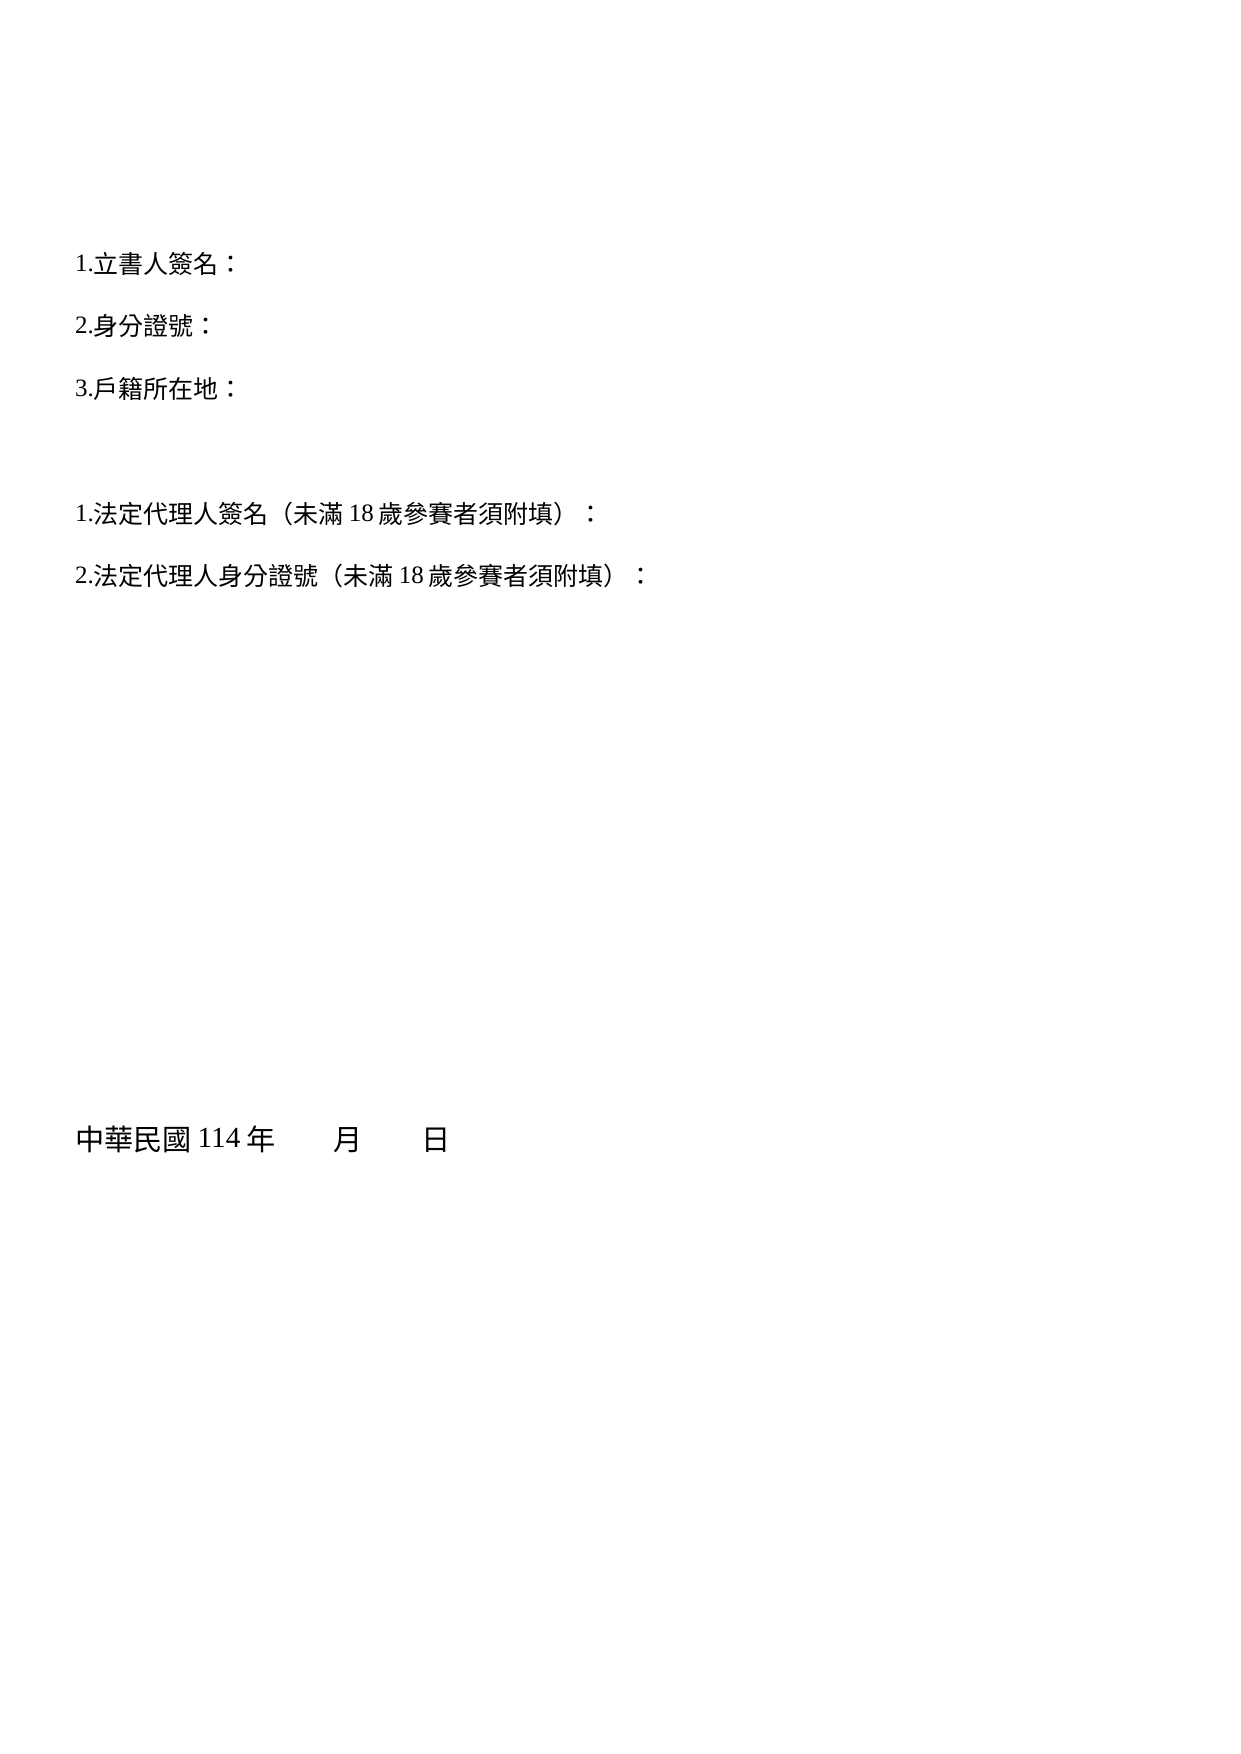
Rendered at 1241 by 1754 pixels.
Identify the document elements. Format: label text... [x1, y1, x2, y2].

text 2.身分證號： [75, 283, 1165, 346]
text 3.戶籍所在地： [75, 346, 1165, 408]
text 1.法定代理人簽名（未滿18歲參賽者須附填）： [75, 471, 1165, 533]
text 中華民國114年 月 日 [75, 1096, 1165, 1158]
text 2.法定代理人身分證號（未滿18歲參賽者須附填）： [75, 533, 1165, 596]
text 1.立書人簽名： [75, 221, 1165, 283]
